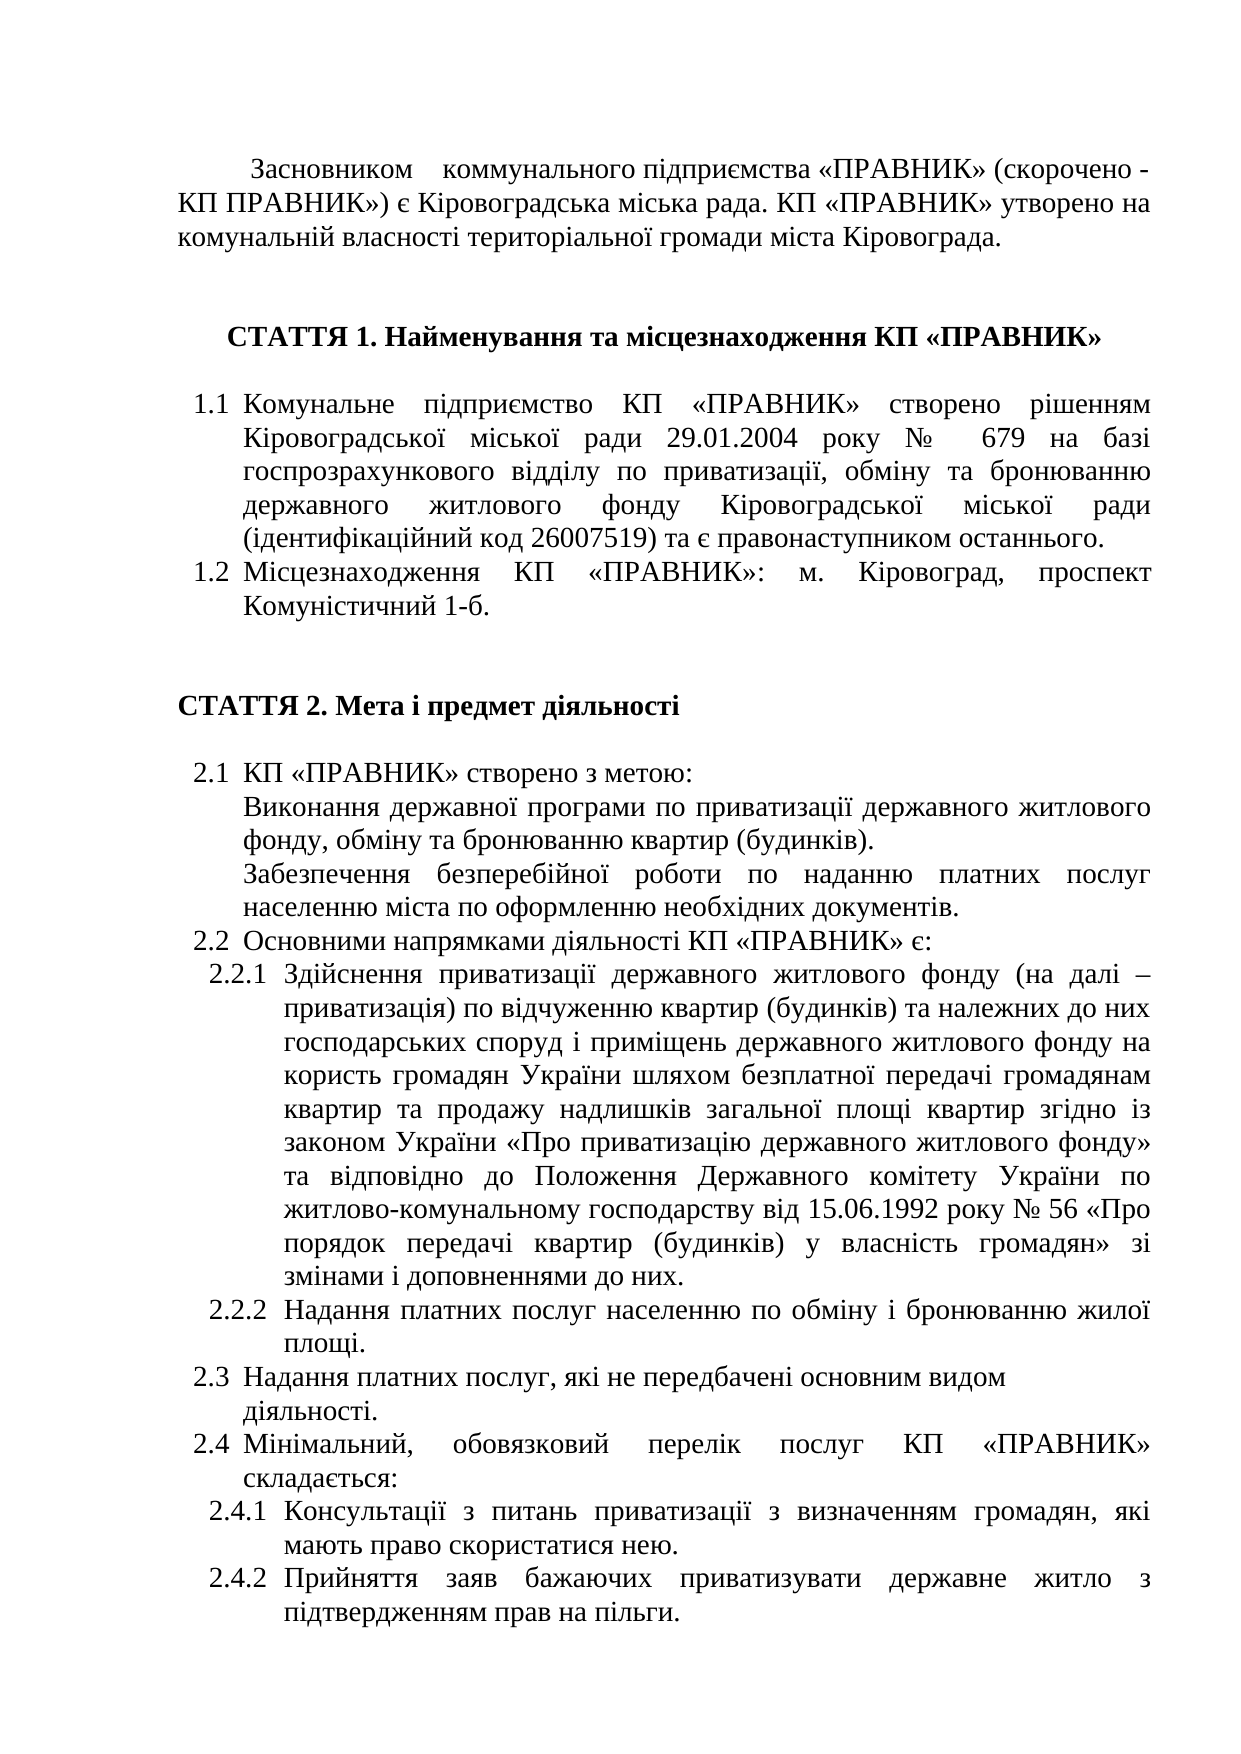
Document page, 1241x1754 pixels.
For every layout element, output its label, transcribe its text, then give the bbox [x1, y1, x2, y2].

list Консультації з питань приватизації з визначенням громадян, які мають право скористатися нею. [208, 1493, 1152, 1560]
list Прийняття заяв бажаючих приватизувати державне житло з підтвердженням прав на пільги. [208, 1560, 1152, 1627]
text Виконання державної програми по приватизації державного житлового фонду, обміну та бронюванню квартир (будинків). [243, 789, 1152, 856]
list Основними напрямками діяльності КП «ПРАВНИК» є: [193, 923, 1152, 957]
list Здійснення приватизації державного житлового фонду (на далі – приватизація) по відчуженню квартир (будинків) та належних до них господарських споруд і приміщень державного житлового фонду на користь громадян України шляхом безплатної передачі громадянам квартир та продажу надлишків загальної площі квартир згідно із законом України «Про приватизацію державного житлового фонду» та відповідно до Положення Державного комітету України по житлово-комунальному господарству від 15.06.1992 року № 56 «Про порядок передачі квартир (будинків) у власність громадян» зі змінами і доповненнями до них. [208, 957, 1152, 1292]
text СТАТТЯ 1. Найменування та місцезнаходження КП «ПРАВНИК» [177, 319, 1152, 353]
list Комунальне підприємство КП «ПРАВНИК» створено рішенням Кіровоградської міської ради 29.01.2004 року № 679 на базі госпрозрахункового відділу по приватизації, обміну та бронюванню державного житлового фонду Кіровоградської міської ради (ідентифікаційний код 26007519) та є правонаступником останнього. [193, 386, 1152, 554]
list Надання платних послуг населенню по обміну і бронюванню жилої площі. [208, 1292, 1152, 1359]
text Забезпечення безперебійної роботи по наданню платних послуг населенню міста по оформленню необхідних документів. [243, 856, 1152, 923]
list Надання платних послуг, які не передбачені основним видом [193, 1359, 1152, 1393]
list Місцезнаходження КП «ПРАВНИК»: м. Кіровоград, проспект Комуністичний 1-б. [193, 554, 1152, 621]
list Мінімальний, обовязковий перелік послуг КП «ПРАВНИК» складається: [193, 1426, 1152, 1493]
text КП ПРАВНИК») є Кіровоградська міська рада. КП «ПРАВНИК» утворено на комунальній власності територіальної громади міста Кіровограда. [177, 185, 1152, 252]
text діяльності. [243, 1393, 1152, 1426]
text Засновником коммунального підприємства «ПРАВНИК» (скорочено - [177, 152, 1152, 185]
list КП «ПРАВНИК» створено з метою: [193, 755, 1152, 789]
text СТАТТЯ 2. Мета і предмет діяльності [177, 688, 1152, 722]
